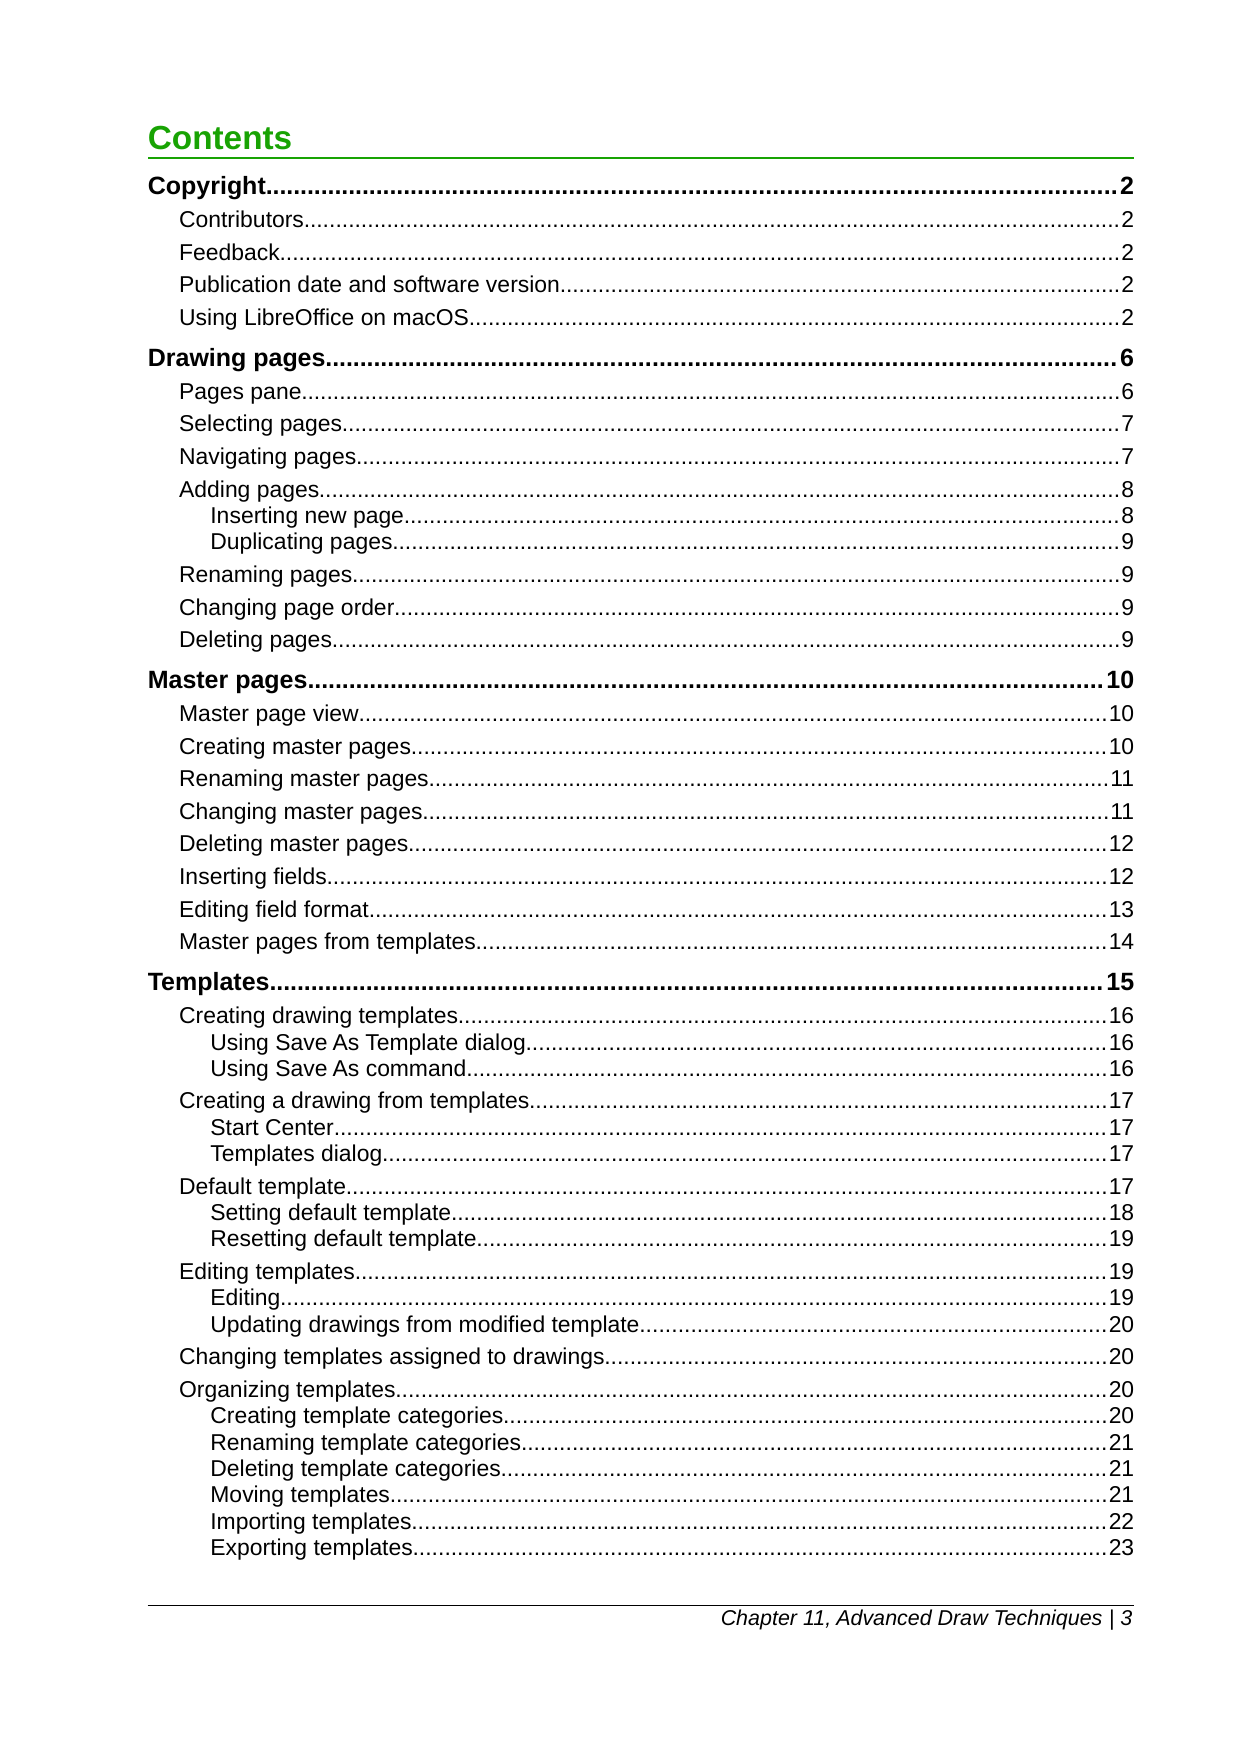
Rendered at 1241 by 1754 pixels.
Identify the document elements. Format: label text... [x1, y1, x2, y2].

text Creating master pages 10 [179, 733, 1134, 759]
text Editing 19 [210, 1284, 1134, 1311]
text Renaming template categories 21 [210, 1429, 1134, 1455]
text Changing page order 9 [179, 593, 1134, 620]
text Contributors 2 [179, 206, 1134, 232]
text Renaming pages 9 [179, 561, 1134, 587]
text Organizing templates 20 [179, 1376, 1134, 1402]
text Adding pages 8 [179, 476, 1134, 502]
text Setting default template 18 [210, 1199, 1134, 1225]
text Importing templates 22 [210, 1508, 1134, 1534]
text Moving templates 21 [210, 1481, 1134, 1508]
text Creating a drawing from templates 17 [179, 1087, 1134, 1114]
text Templates 15 [148, 967, 1134, 996]
text Default template 17 [179, 1173, 1134, 1199]
text Duplicating pages 9 [210, 528, 1134, 555]
text Start Center 17 [210, 1114, 1134, 1140]
text Copyright 2 [148, 171, 1134, 200]
text Editing field format 13 [179, 896, 1134, 922]
text Using LibreOffice on macOS 2 [179, 304, 1134, 330]
text Master pages 10 [148, 665, 1134, 694]
text Inserting new page 8 [210, 502, 1134, 528]
text Using Save As command 16 [210, 1055, 1134, 1081]
text Drawing pages 6 [148, 343, 1134, 372]
text Changing master pages 11 [179, 798, 1134, 824]
text Publication date and software version 2 [179, 271, 1134, 298]
text Templates dialog 17 [210, 1140, 1134, 1166]
text Renaming master pages 11 [179, 765, 1134, 792]
text Editing templates 19 [179, 1258, 1134, 1284]
text Deleting pages 9 [179, 626, 1134, 652]
text Deleting master pages 12 [179, 830, 1134, 857]
text Inserting fields 12 [179, 863, 1134, 889]
text Exporting templates 23 [210, 1534, 1134, 1560]
text Deleting template categories 21 [210, 1455, 1134, 1481]
text Creating drawing templates 16 [179, 1002, 1134, 1028]
text Creating template categories 20 [210, 1402, 1134, 1429]
text Pages pane 6 [179, 378, 1134, 404]
text Master page view 10 [179, 700, 1134, 726]
text Using Save As Template dialog 16 [210, 1028, 1134, 1055]
text Master pages from templates 14 [179, 928, 1134, 954]
text Navigating pages 7 [179, 443, 1134, 469]
text Resetting default template 19 [210, 1225, 1134, 1252]
subtitle Contents [148, 118, 1134, 157]
text Changing templates assigned to drawings 20 [179, 1343, 1134, 1370]
text Selecting pages 7 [179, 410, 1134, 437]
text Updating drawings from modified template 20 [210, 1311, 1134, 1337]
text Feedback 2 [179, 239, 1134, 265]
